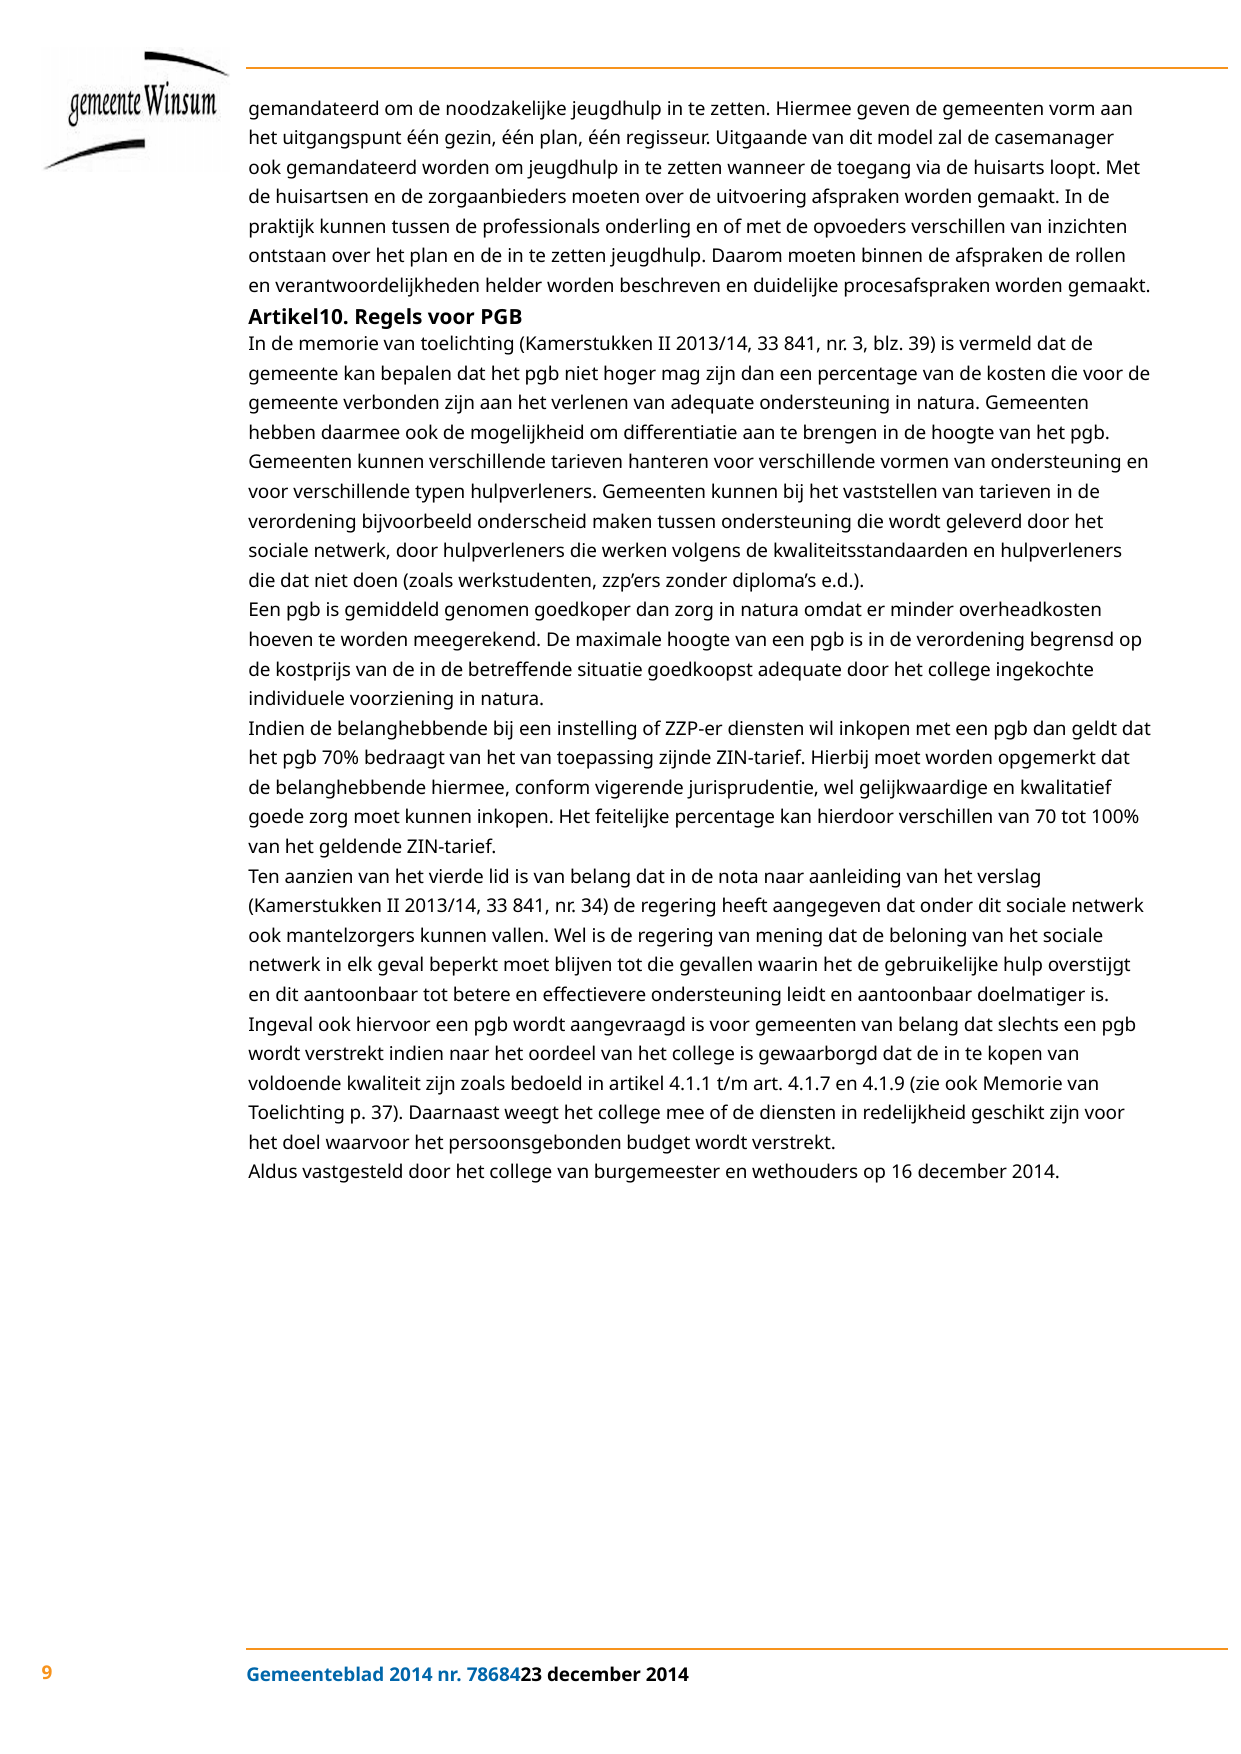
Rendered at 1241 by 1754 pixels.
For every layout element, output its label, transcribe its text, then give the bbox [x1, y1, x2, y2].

text gemandateerd om de noodzakelijke jeugdhulp in te zetten. Hiermee geven de gemeenten vorm aan het uitgangspunt één gezin, één plan, één regisseur. Uitgaande van dit model zal de casemanager ook gemandateerd worden om jeugdhulp in te zetten wanneer de toegang via de huisarts loopt. Met de huisartsen en de zorgaanbieders moeten over de uitvoering afspraken worden gemaakt. In de praktijk kunnen tussen de professionals onderling en of met de opvoeders verschillen van inzichten ontstaan over het plan en de in te zetten jeugdhulp. Daarom moeten binnen de afspraken de rollen en verantwoordelijkheden helder worden beschreven en duidelijke procesafspraken worden gemaakt. [248, 95, 1152, 298]
text Indien de belanghebbende bij een instelling of ZZP-er diensten wil inkopen met een pgb dan geldt dat het pgb 70% bedraagt van het van toepassing zijnde ZIN-tarief. Hierbij moet worden opgemerkt dat de belanghebbende hiermee, conform vigerende jurisprudentie, wel gelijkwaardige en kwalitatief goede zorg moet kunnen inkopen. Het feitelijke percentage kan hierdoor verschillen van 70 tot 100% van het geldende ZIN-tarief. [248, 715, 1152, 859]
text Artikel10. Regels voor PGB [248, 302, 1152, 330]
picture [41, 47, 231, 172]
text In de memorie van toelichting (Kamerstukken II 2013/14, 33 841, nr. 3, blz. 39) is vermeld dat de gemeente kan bepalen dat het pgb niet hoger mag zijn dan een percentage van de kosten die voor de gemeente verbonden zijn aan het verlenen van adequate ondersteuning in natura. Gemeenten hebben daarmee ook de mogelijkheid om differentiatie aan te brengen in de hoogte van het pgb. Gemeenten kunnen verschillende tarieven hanteren voor verschillende vormen van ondersteuning en voor verschillende typen hulpverleners. Gemeenten kunnen bij het vaststellen van tarieven in de verordening bijvoorbeeld onderscheid maken tussen ondersteuning die wordt geleverd door het sociale netwerk, door hulpverleners die werken volgens de kwaliteitsstandaarden en hulpverleners die dat niet doen (zoals werkstudenten, zzp’ers zonder diploma’s e.d.). [248, 330, 1152, 593]
text Een pgb is gemiddeld genomen goedkoper dan zorg in natura omdat er minder overheadkosten hoeven te worden meegerekend. De maximale hoogte van een pgb is in de verordening begrensd op de kostprijs van de in de betreffende situatie goedkoopst adequate door het college ingekochte individuele voorziening in natura. [248, 597, 1152, 711]
text Aldus vastgesteld door het college van burgemeester en wethouders op 16 december 2014. [248, 1159, 1152, 1184]
text Ten aanzien van het vierde lid is van belang dat in de nota naar aanleiding van het verslag (Kamerstukken II 2013/14, 33 841, nr. 34) de regering heeft aangegeven dat onder dit sociale netwerk ook mantelzorgers kunnen vallen. Wel is de regering van mening dat de beloning van het sociale netwerk in elk geval beperkt moet blijven tot die gevallen waarin het de gebruikelijke hulp overstijgt en dit aantoonbaar tot betere en effectievere ondersteuning leidt en aantoonbaar doelmatiger is. Ingeval ook hiervoor een pgb wordt aangevraagd is voor gemeenten van belang dat slechts een pgb wordt verstrekt indien naar het oordeel van het college is gewaarborgd dat de in te kopen van voldoende kwaliteit zijn zoals bedoeld in artikel 4.1.1 t/m art. 4.1.7 en 4.1.9 (zie ook Memorie van Toelichting p. 37). Daarnaast weegt het college mee of de diensten in redelijkheid geschikt zijn voor het doel waarvoor het persoonsgebonden budget wordt verstrekt. [248, 863, 1152, 1155]
